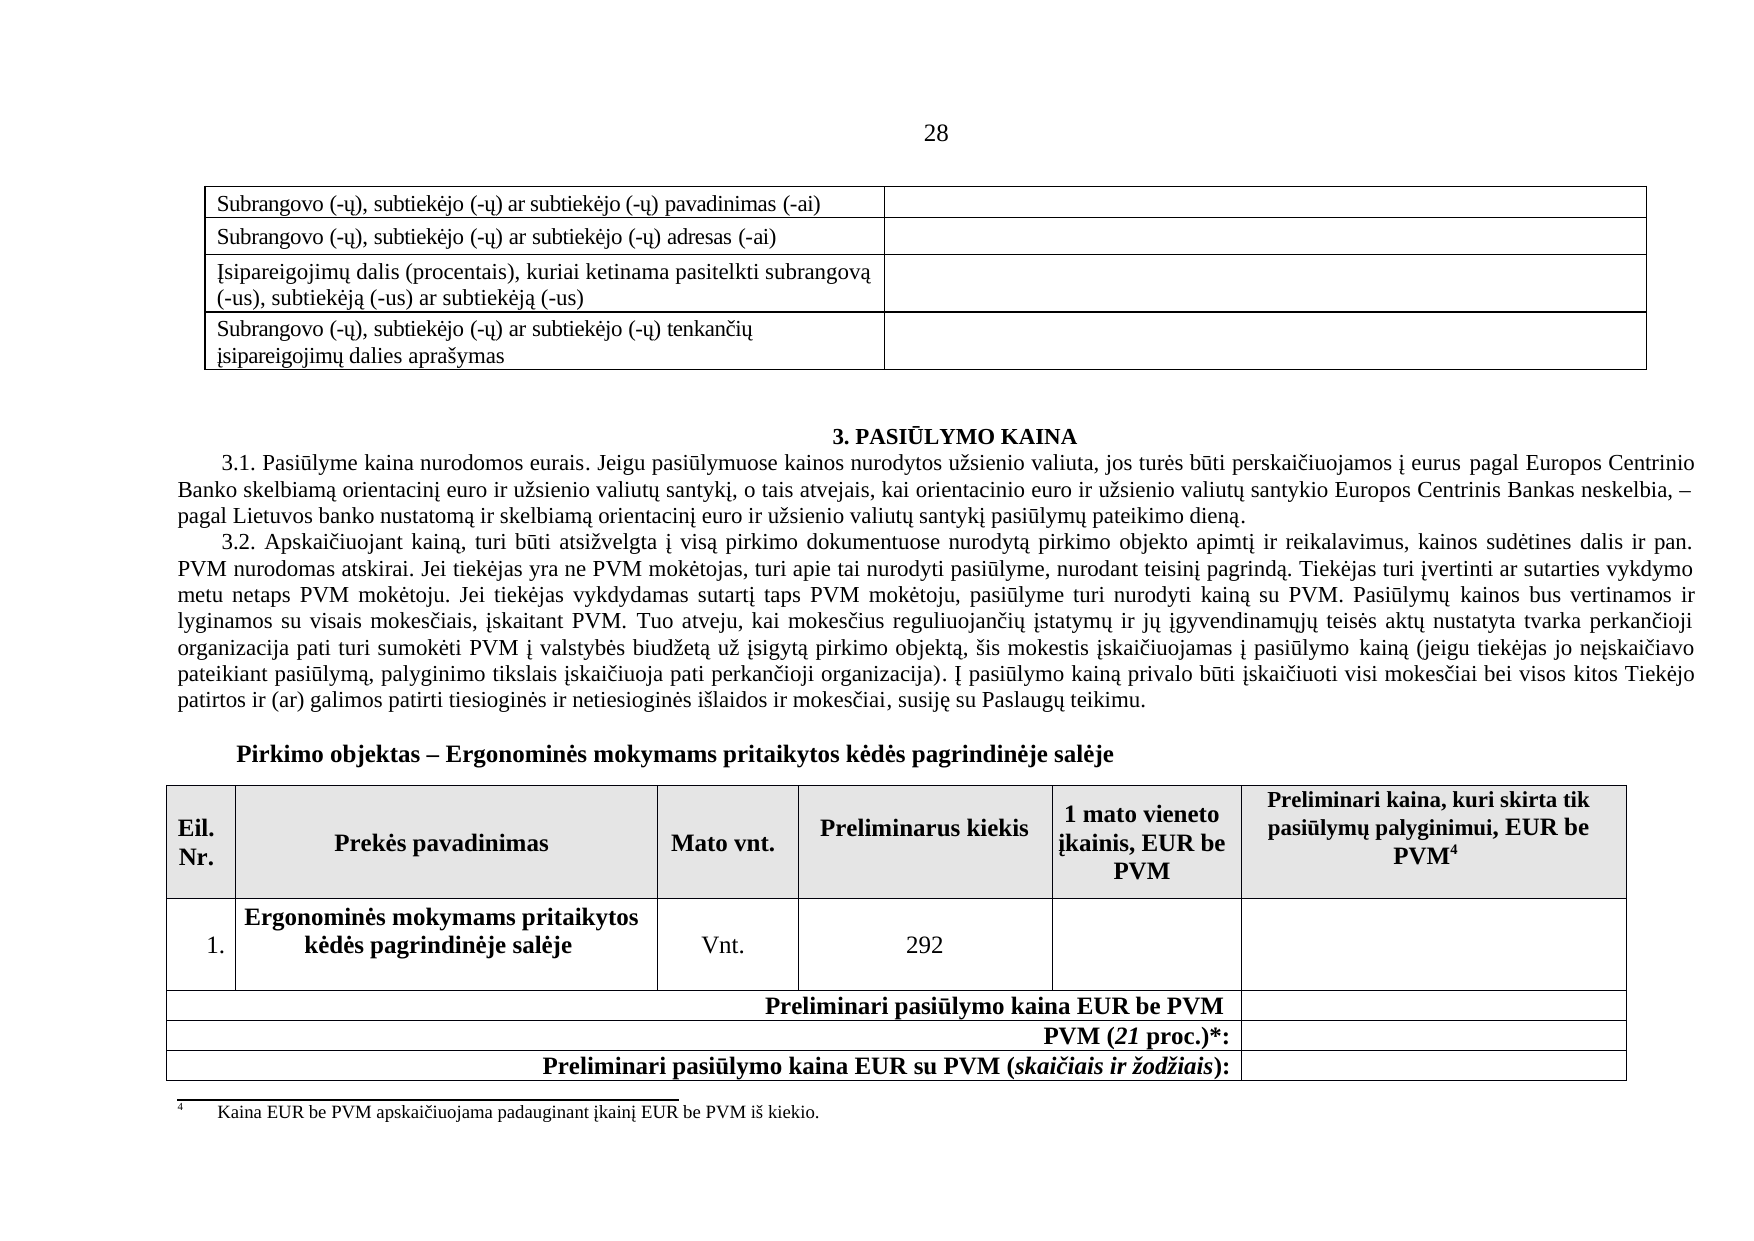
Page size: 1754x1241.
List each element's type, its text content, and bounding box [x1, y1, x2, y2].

table_header Prekės pavadinimas [236, 786, 657, 898]
table_cell Ergonominės mokymams pritaikytos kėdės pagrindinėje salėje [236, 899, 657, 990]
table_header Eil. Nr. [167, 786, 235, 898]
table_cell Vnt. [658, 899, 798, 990]
table_cell [885, 255, 1646, 311]
table_cell Subrangovo (-ų), subtiekėjo (-ų) ar subtiekėjo (-ų) adresas (-ai) [206, 218, 884, 254]
list 3. PASIŪLYMO KAINA [215, 423, 1695, 449]
table_header 1 mato vieneto įkainis, EUR be PVM [1053, 786, 1241, 898]
text Pirkimo objektas – Ergonominės mokymams pritaikytos kėdės pagrindinėje salėje [177, 739, 1695, 768]
table_cell Preliminari pasiūlymo kaina EUR su PVM (skaičiais ir žodžiais): [167, 1051, 1241, 1079]
table_header Subrangovo (-ų), subtiekėjo (-ų) ar subtiekėjo (-ų) pavadinimas (-ai) [206, 187, 884, 217]
table_cell [1242, 899, 1626, 990]
text 3.2. Apskaičiuojant kainą, turi būti atsižvelgta į visą pirkimo dokumentuose nurodytą pirkimo objekto apimtį ir reikalavimus, kainos sudėtines dalis ir pan. PVM nurodomas atskirai. Jei tiekėjas yra ne PVM mokėtojas, turi apie tai nurodyti pasiūlyme, nurodant teisinį pagrindą. Tiekėjas turi įvertinti ar sutarties vykdymo metu netaps PVM mokėtoju. Jei tiekėjas vykdydamas sutartį taps PVM mokėtoju, pasiūlyme turi nurodyti kainą su PVM. Pasiūlymų kainos bus vertinamos ir lyginamos su visais mokesčiais, įskaitant PVM. Tuo atveju, kai mokesčius reguliuojančių įstatymų ir jų įgyvendinamųjų teisės aktų nustatyta tvarka perkančioji organizacija pati turi sumokėti PVM į valstybės biudžetą už įsigytą pirkimo objektą, šis mokestis įskaičiuojamas į pasiūlymo kainą (jeigu tiekėjas jo neįskaičiavo pateikiant pasiūlymą, palyginimo tikslais įskaičiuoja pati perkančioji organizacija). Į pasiūlymo kainą privalo būti įskaičiuoti visi mokesčiai bei visos kitos Tiekėjo patirtos ir (ar) galimos patirti tiesioginės ir netiesioginės išlaidos ir mokesčiai, susiję su Paslaugų teikimu. [177, 528, 1695, 713]
table_header Preliminarus kiekis [799, 786, 1052, 898]
table_cell Įsipareigojimų dalis (procentais), kuriai ketinama pasitelkti subrangovą (-us), subtiekėją (-us) ar subtiekėją (-us) [206, 255, 884, 311]
table_cell Preliminari pasiūlymo kaina EUR be PVM [167, 991, 1241, 1020]
table_cell 292 [799, 899, 1052, 990]
table_cell Subrangovo (-ų), subtiekėjo (-ų) ar subtiekėjo (-ų) tenkančių įsipareigojimų dalies aprašymas [206, 313, 884, 369]
table_cell [885, 218, 1646, 254]
table_cell [1242, 1051, 1626, 1079]
table_cell 1. [167, 899, 235, 990]
table_cell [1242, 991, 1626, 1020]
table_cell [885, 313, 1646, 369]
table_cell PVM (21 proc.)*: [167, 1021, 1241, 1050]
table_header [885, 187, 1646, 217]
table_cell [1242, 1021, 1626, 1050]
table_header Preliminari kaina, kuri skirta tik pasiūlymų palyginimui, EUR be PVM [1242, 786, 1626, 898]
text 3.1. Pasiūlyme kaina nurodomos eurais. Jeigu pasiūlymuose kainos nurodytos užsienio valiuta, jos turės būti perskaičiuojamos į eurus pagal Europos Centrinio Banko skelbiamą orientacinį euro ir užsienio valiutų santykį, o tais atvejais, kai orientacinio euro ir užsienio valiutų santykio Europos Centrinis Bankas neskelbia, – pagal Lietuvos banko nustatomą ir skelbiamą orientacinį euro ir užsienio valiutų santykį pasiūlymų pateikimo dieną. [177, 449, 1695, 528]
table_header Mato vnt. [658, 786, 798, 898]
table_cell [1053, 899, 1241, 990]
